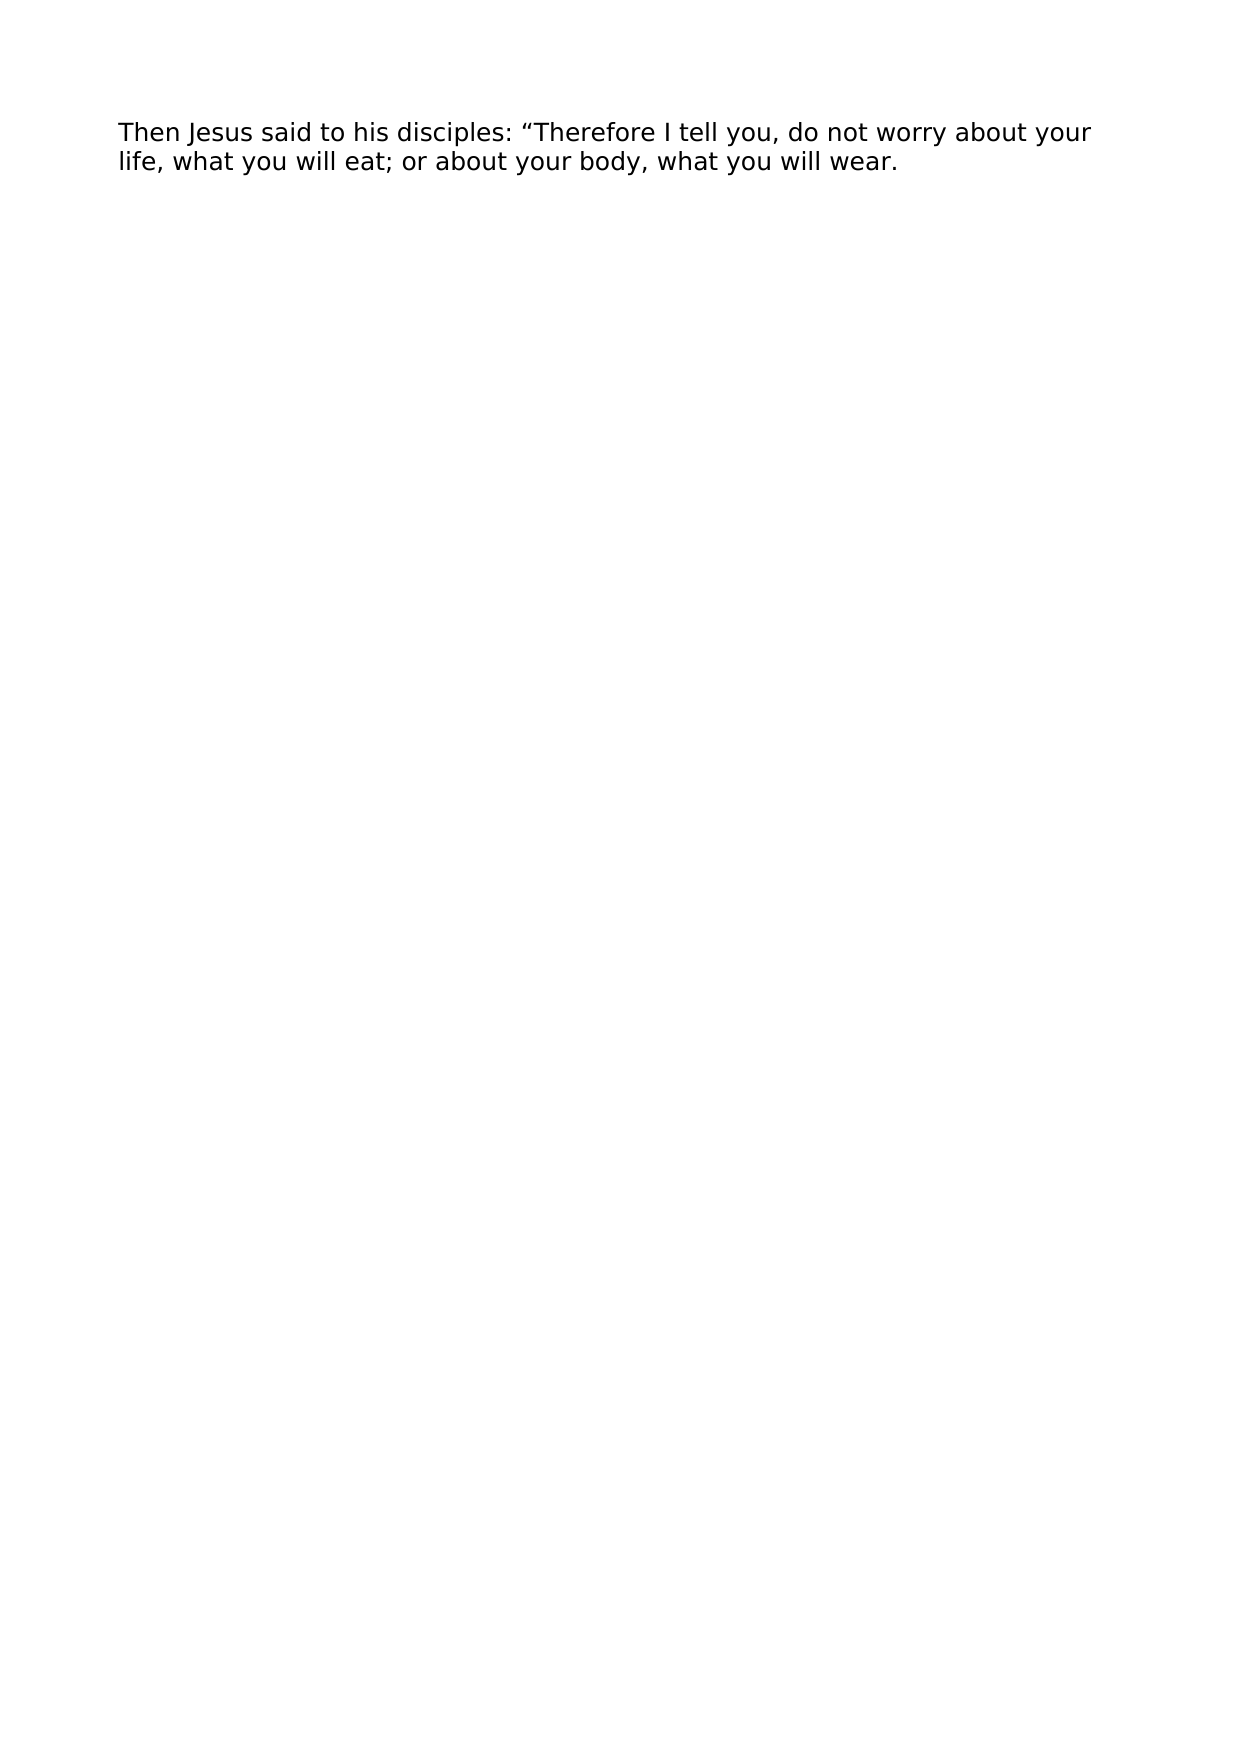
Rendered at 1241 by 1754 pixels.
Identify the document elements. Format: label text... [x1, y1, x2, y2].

text Then Jesus said to his disciples: “Therefore I tell you, do not worry about your life, what you will eat; or about your body, what you will wear. [118, 118, 1122, 176]
